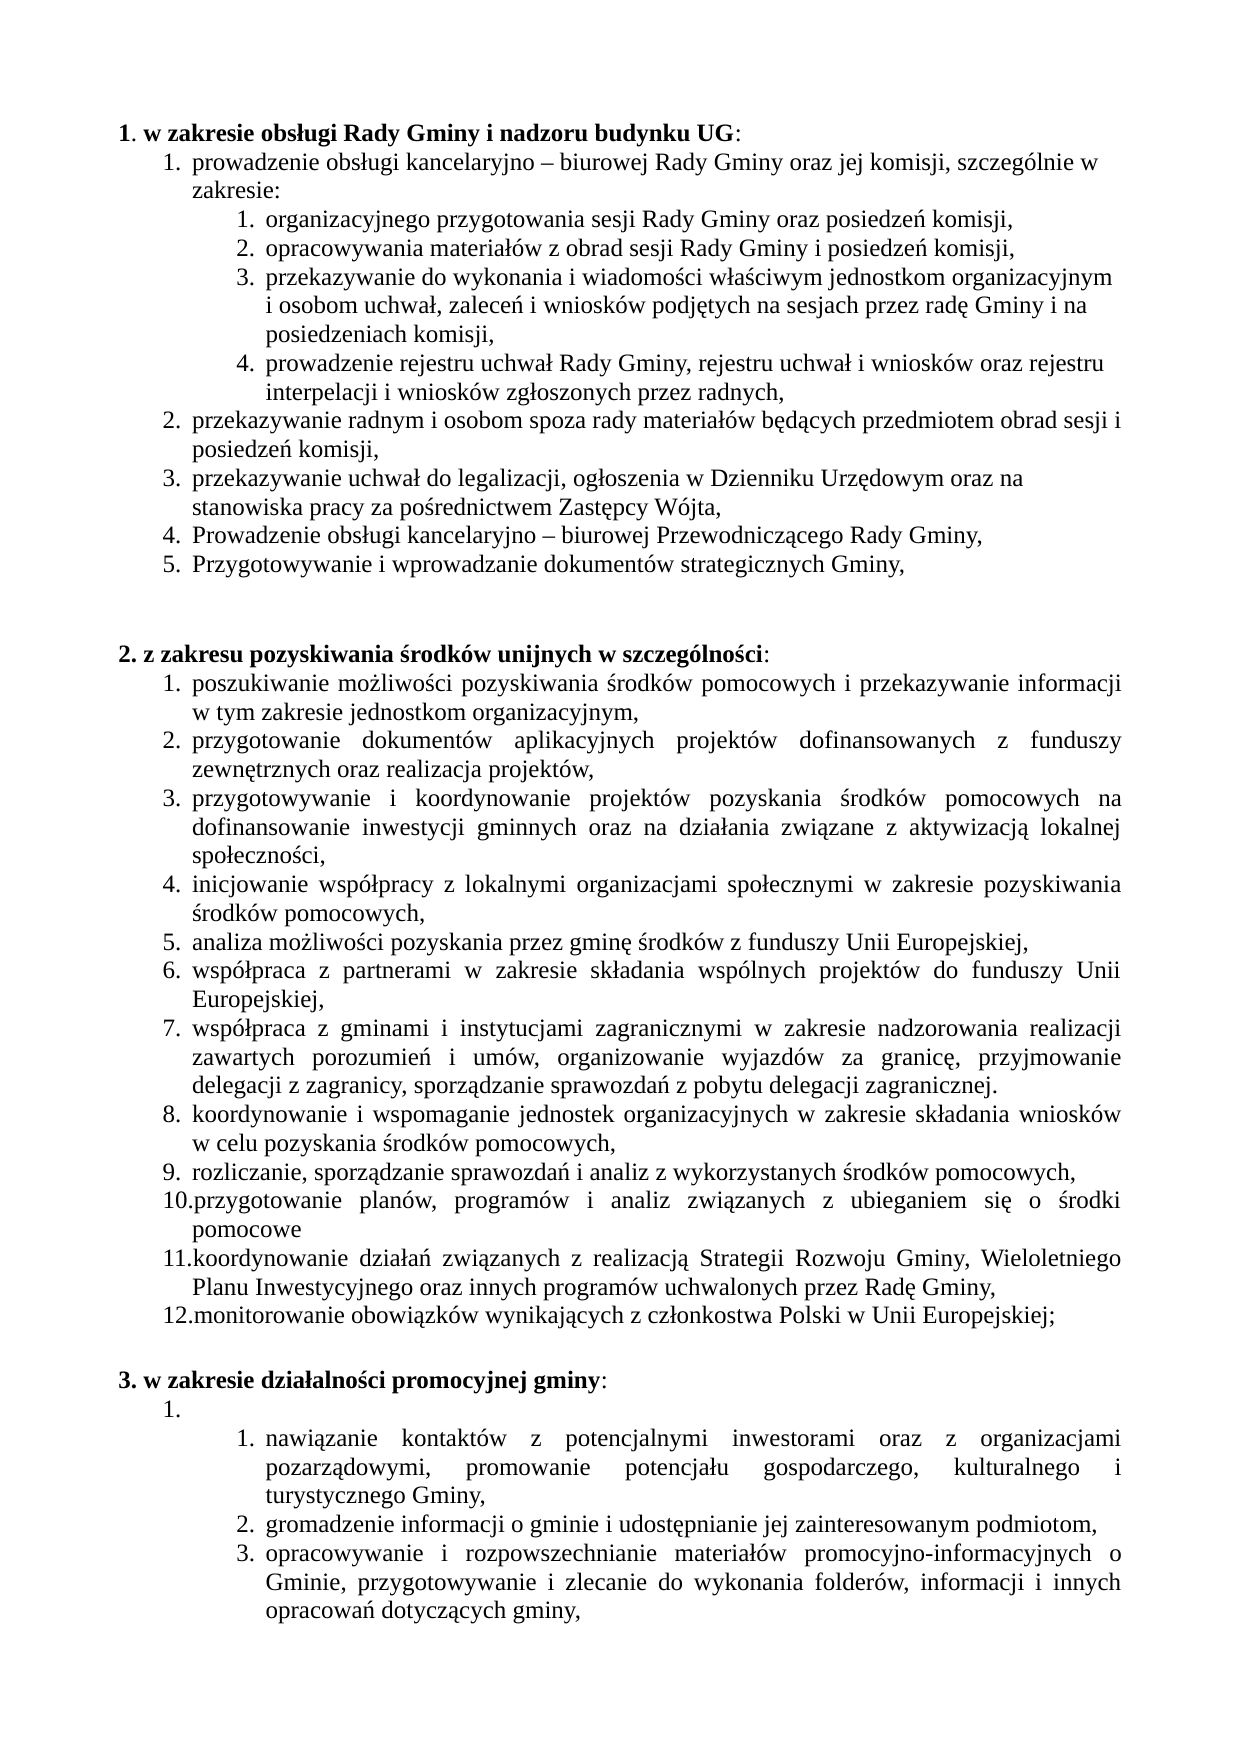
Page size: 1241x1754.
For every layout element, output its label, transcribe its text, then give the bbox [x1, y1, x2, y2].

list poszukiwanie możliwości pozyskiwania środków pomocowych i przekazywanie informacji w tym zakresie jednostkom organizacyjnym, [162, 668, 1122, 726]
list analiza możliwości pozyskania przez gminę środków z funduszy Unii Europejskiej, [162, 927, 1122, 956]
text 1. w zakresie obsługi Rady Gminy i nadzoru budynku UG: [118, 118, 1122, 147]
text 2. z zakresu pozyskiwania środków unijnych w szczególności: [118, 636, 1122, 668]
list koordynowanie i wspomaganie jednostek organizacyjnych w zakresie składania wniosków w celu pozyskania środków pomocowych, [162, 1099, 1122, 1157]
list współpraca z gminami i instytucjami zagranicznymi w zakresie nadzorowania realizacji zawartych porozumień i umów, organizowanie wyjazdów za granicę, przyjmowanie delegacji z zagranicy, sporządzanie sprawozdań z pobytu delegacji zagranicznej. [162, 1013, 1122, 1099]
list przekazywanie uchwał do legalizacji, ogłoszenia w Dzienniku Urzędowym oraz na stanowiska pracy za pośrednictwem Zastępcy Wójta, [162, 463, 1122, 521]
list rozliczanie, sporządzanie sprawozdań i analiz z wykorzystanych środków pomocowych, [162, 1157, 1122, 1186]
list przygotowywanie i koordynowanie projektów pozyskania środków pomocowych na dofinansowanie inwestycji gminnych oraz na działania związane z aktywizacją lokalnej społeczności, [162, 783, 1122, 869]
list opracowywania materiałów z obrad sesji Rady Gminy i posiedzeń komisji, [236, 233, 1122, 262]
list Przygotowywanie i wprowadzanie dokumentów strategicznych Gminy, [162, 549, 1122, 578]
list organizacyjnego przygotowania sesji Rady Gminy oraz posiedzeń komisji, [236, 204, 1122, 233]
list Prowadzenie obsługi kancelaryjno – biurowej Przewodniczącego Rady Gminy, [162, 521, 1122, 549]
list monitorowanie obowiązków wynikających z członkostwa Polski w Unii Europejskiej; [162, 1301, 1122, 1329]
list prowadzenie rejestru uchwał Rady Gminy, rejestru uchwał i wniosków oraz rejestru interpelacji i wniosków zgłoszonych przez radnych, [236, 348, 1122, 406]
list współpraca z partnerami w zakresie składania wspólnych projektów do funduszy Unii Europejskiej, [162, 956, 1122, 1013]
text 3. w zakresie działalności promocyjnej gminy: [118, 1362, 1122, 1394]
list koordynowanie działań związanych z realizacją Strategii Rozwoju Gminy, Wieloletniego Planu Inwestycyjnego oraz innych programów uchwalonych przez Radę Gminy, [162, 1243, 1122, 1301]
list przygotowanie dokumentów aplikacyjnych projektów dofinansowanych z funduszy zewnętrznych oraz realizacja projektów, [162, 726, 1122, 783]
list przekazywanie radnym i osobom spoza rady materiałów będących przedmiotem obrad sesji i posiedzeń komisji, [162, 406, 1122, 463]
list prowadzenie obsługi kancelaryjno – biurowej Rady Gminy oraz jej komisji, szczególnie w zakresie: [162, 147, 1122, 204]
list przygotowanie planów, programów i analiz związanych z ubieganiem się o środki pomocowe [162, 1186, 1122, 1243]
list nawiązanie kontaktów z potencjalnymi inwestorami oraz z organizacjami pozarządowymi, promowanie potencjału gospodarczego, kulturalnego i turystycznego Gminy, [236, 1423, 1122, 1509]
list inicjowanie współpracy z lokalnymi organizacjami społecznymi w zakresie pozyskiwania środków pomocowych, [162, 869, 1122, 927]
list opracowywanie i rozpowszechnianie materiałów promocyjno-informacyjnych o Gminie, przygotowywanie i zlecanie do wykonania folderów, informacji i innych opracowań dotyczących gminy, [236, 1538, 1122, 1624]
list przekazywanie do wykonania i wiadomości właściwym jednostkom organizacyjnym i osobom uchwał, zaleceń i wniosków podjętych na sesjach przez radę Gminy i na posiedzeniach komisji, [236, 262, 1122, 348]
list gromadzenie informacji o gminie i udostępnianie jej zainteresowanym podmiotom, [236, 1509, 1122, 1538]
